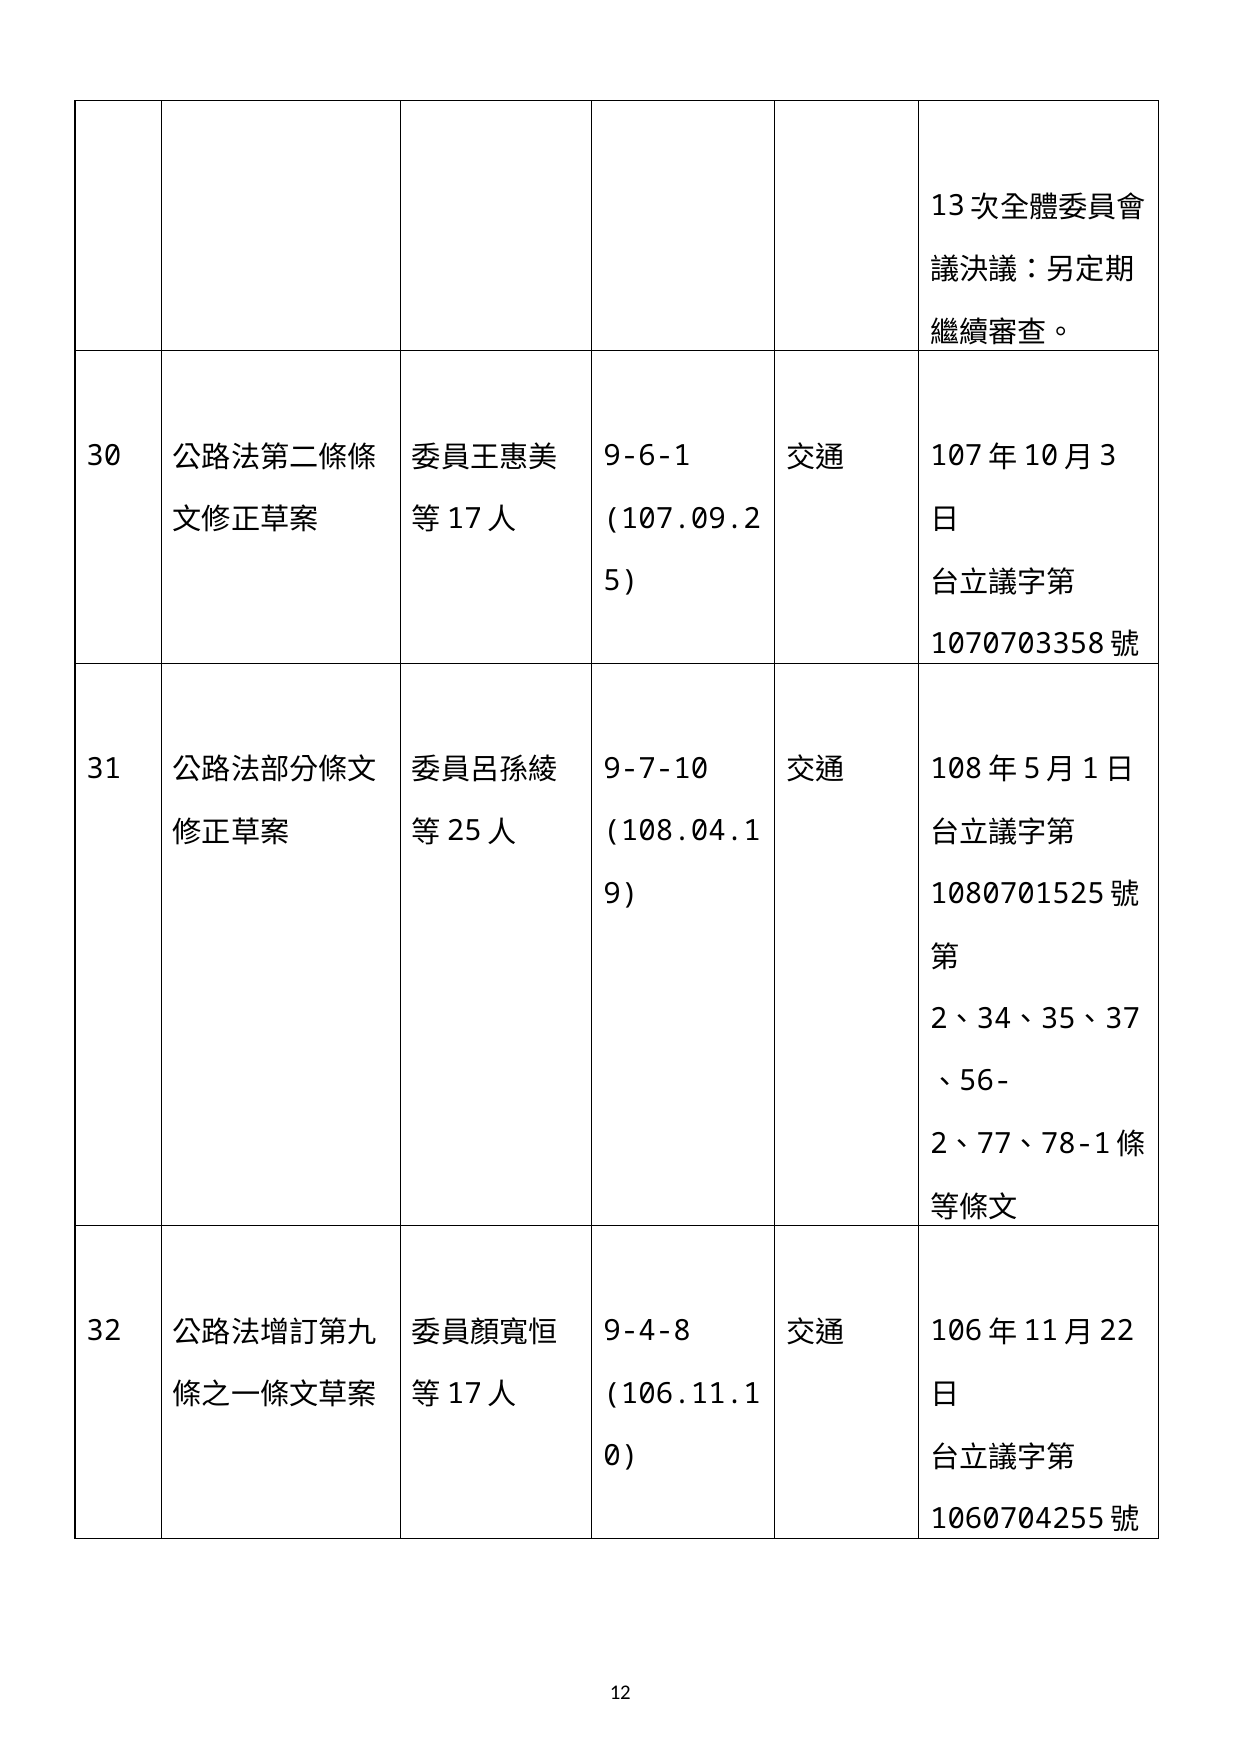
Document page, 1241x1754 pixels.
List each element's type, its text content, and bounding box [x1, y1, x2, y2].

table_cell 107年10月3日 台立議字第1070703358號 [919, 351, 1158, 663]
table_cell 委員王惠美等17人 [401, 351, 591, 663]
table_cell [401, 101, 591, 350]
table_cell 106年11月22日 台立議字第1060704255號 [919, 1226, 1158, 1538]
table_cell [162, 101, 400, 350]
table_cell 13次全體委員會議決議：另定期繼續審查。 [919, 101, 1158, 350]
table_cell [76, 101, 161, 350]
table_cell 交通 [775, 664, 918, 1225]
table_cell 9-7-10 (108.04.19) [592, 664, 774, 1225]
table_cell 公路法第二條條文修正草案 [162, 351, 400, 663]
table_cell 9-4-8 (106.11.10) [592, 1226, 774, 1538]
table_cell 公路法增訂第九條之一條文草案 [162, 1226, 400, 1538]
table_cell [775, 101, 918, 350]
table_cell 30 [76, 351, 161, 663]
table_cell 委員呂孫綾等25人 [401, 664, 591, 1225]
table_cell 委員顏寬恒等17人 [401, 1226, 591, 1538]
table_cell 交通 [775, 1226, 918, 1538]
table_cell 交通 [775, 351, 918, 663]
table_cell 9-6-1 (107.09.25) [592, 351, 774, 663]
table_cell 公路法部分條文修正草案 [162, 664, 400, 1225]
table_cell 108年5月1日 台立議字第1080701525號 第2、34、35、37、56-2、77、78-1條等條文 [919, 664, 1158, 1225]
table_cell [592, 101, 774, 350]
table_cell 32 [76, 1226, 161, 1538]
table_cell 31 [76, 664, 161, 1225]
